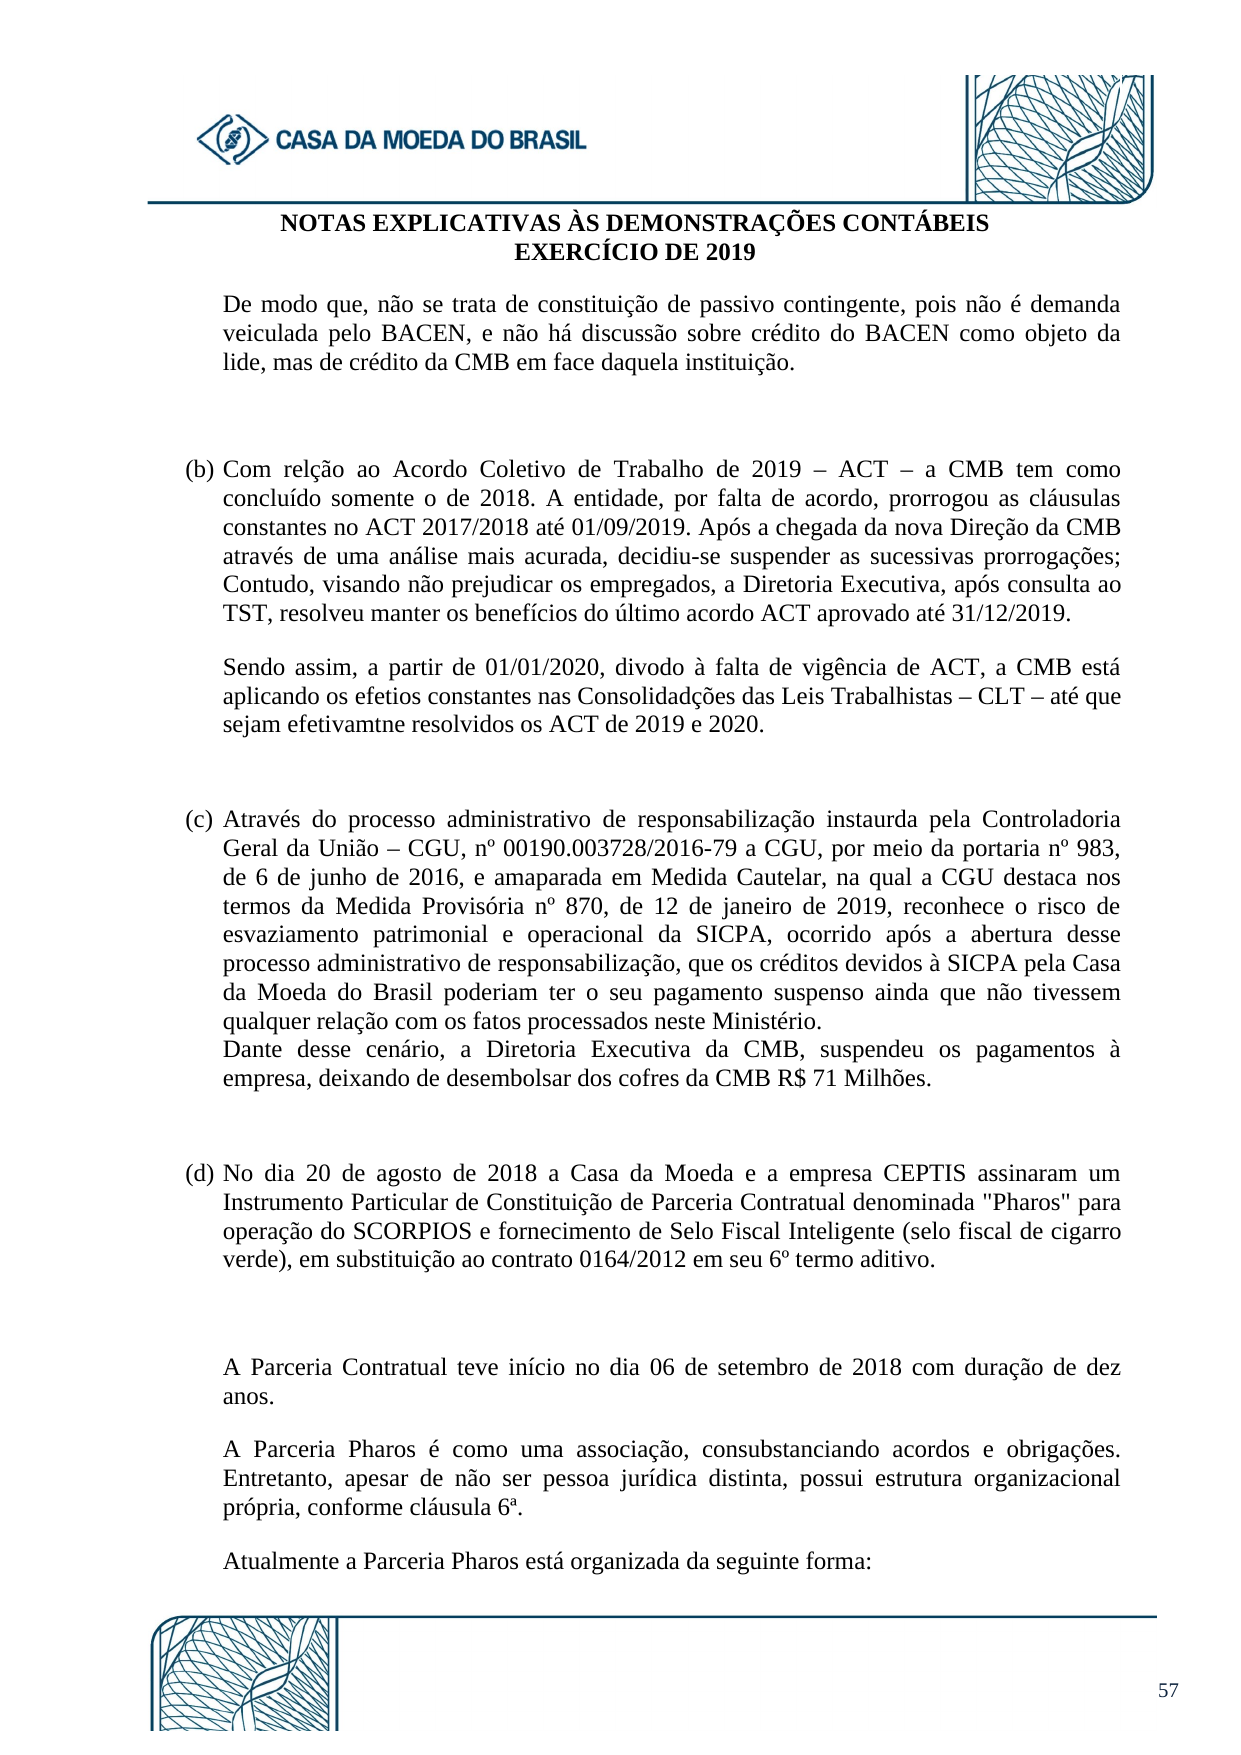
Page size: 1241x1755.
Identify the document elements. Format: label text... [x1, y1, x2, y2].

list Através do processo administrativo de responsabilização instaurda pela Controladoria Geral da União – CGU, nº 00190.003728/2016-79 a CGU, por meio da portaria nº 983, de 6 de junho de 2016, e amaparada em Medida Cautelar, na qual a CGU destaca nos termos da Medida Provisória nº 870, de 12 de janeiro de 2019, reconhece o risco de esvaziamento patrimonial e operacional da SICPA, ocorrido após a abertura desse processo administrativo de responsabilização, que os créditos devidos à SICPA pela Casa da Moeda do Brasil poderiam ter o seu pagamento suspenso ainda que não tivessem qualquer relação com os fatos processados neste Ministério. [185, 804, 1122, 1034]
list A Parceria Contratual teve início no dia 06 de setembro de 2018 com duração de dez anos. [223, 1352, 1122, 1409]
list Com relção ao Acordo Coletivo de Trabalho de 2019 – ACT – a CMB tem como concluído somente o de 2018. A entidade, por falta de acordo, prorrogou as cláusulas constantes no ACT 2017/2018 até 01/09/2019. Após a chegada da nova Direção da CMB através de uma análise mais acurada, decidiu-se suspender as sucessivas prorrogações; Contudo, visando não prejudicar os empregados, a Diretoria Executiva, após consulta ao TST, resolveu manter os benefícios do último acordo ACT aprovado até 31/12/2019. [185, 454, 1122, 627]
list De modo que, não se trata de constituição de passivo contingente, pois não é demanda veiculada pelo BACEN, e não há discussão sobre crédito do BACEN como objeto da lide, mas de crédito da CMB em face daquela instituição. [223, 289, 1122, 376]
list Dante desse cenário, a Diretoria Executiva da CMB, suspendeu os pagamentos à empresa, deixando de desembolsar dos cofres da CMB R$ 71 Milhões. [223, 1034, 1122, 1092]
list Sendo assim, a partir de 01/01/2020, divodo à falta de vigência de ACT, a CMB está aplicando os efetios constantes nas Consolidadções das Leis Trabalhistas – CLT – até que sejam efetivamtne resolvidos os ACT de 2019 e 2020. [223, 652, 1122, 738]
list Atualmente a Parceria Pharos está organizada da seguinte forma: [223, 1546, 1122, 1574]
list A Parceria Pharos é como uma associação, consubstanciando acordos e obrigações. Entretanto, apesar de não ser pessoa jurídica distinta, possui estrutura organizacional própria, conforme cláusula 6ª. [223, 1434, 1122, 1521]
list No dia 20 de agosto de 2018 a Casa da Moeda e a empresa CEPTIS assinaram um Instrumento Particular de Constituição de Parceria Contratual denominada "Pharos" para operação do SCORPIOS e fornecimento de Selo Fiscal Inteligente (selo fiscal de cigarro verde), em substituição ao contrato 0164/2012 em seu 6º termo aditivo. [185, 1158, 1122, 1273]
